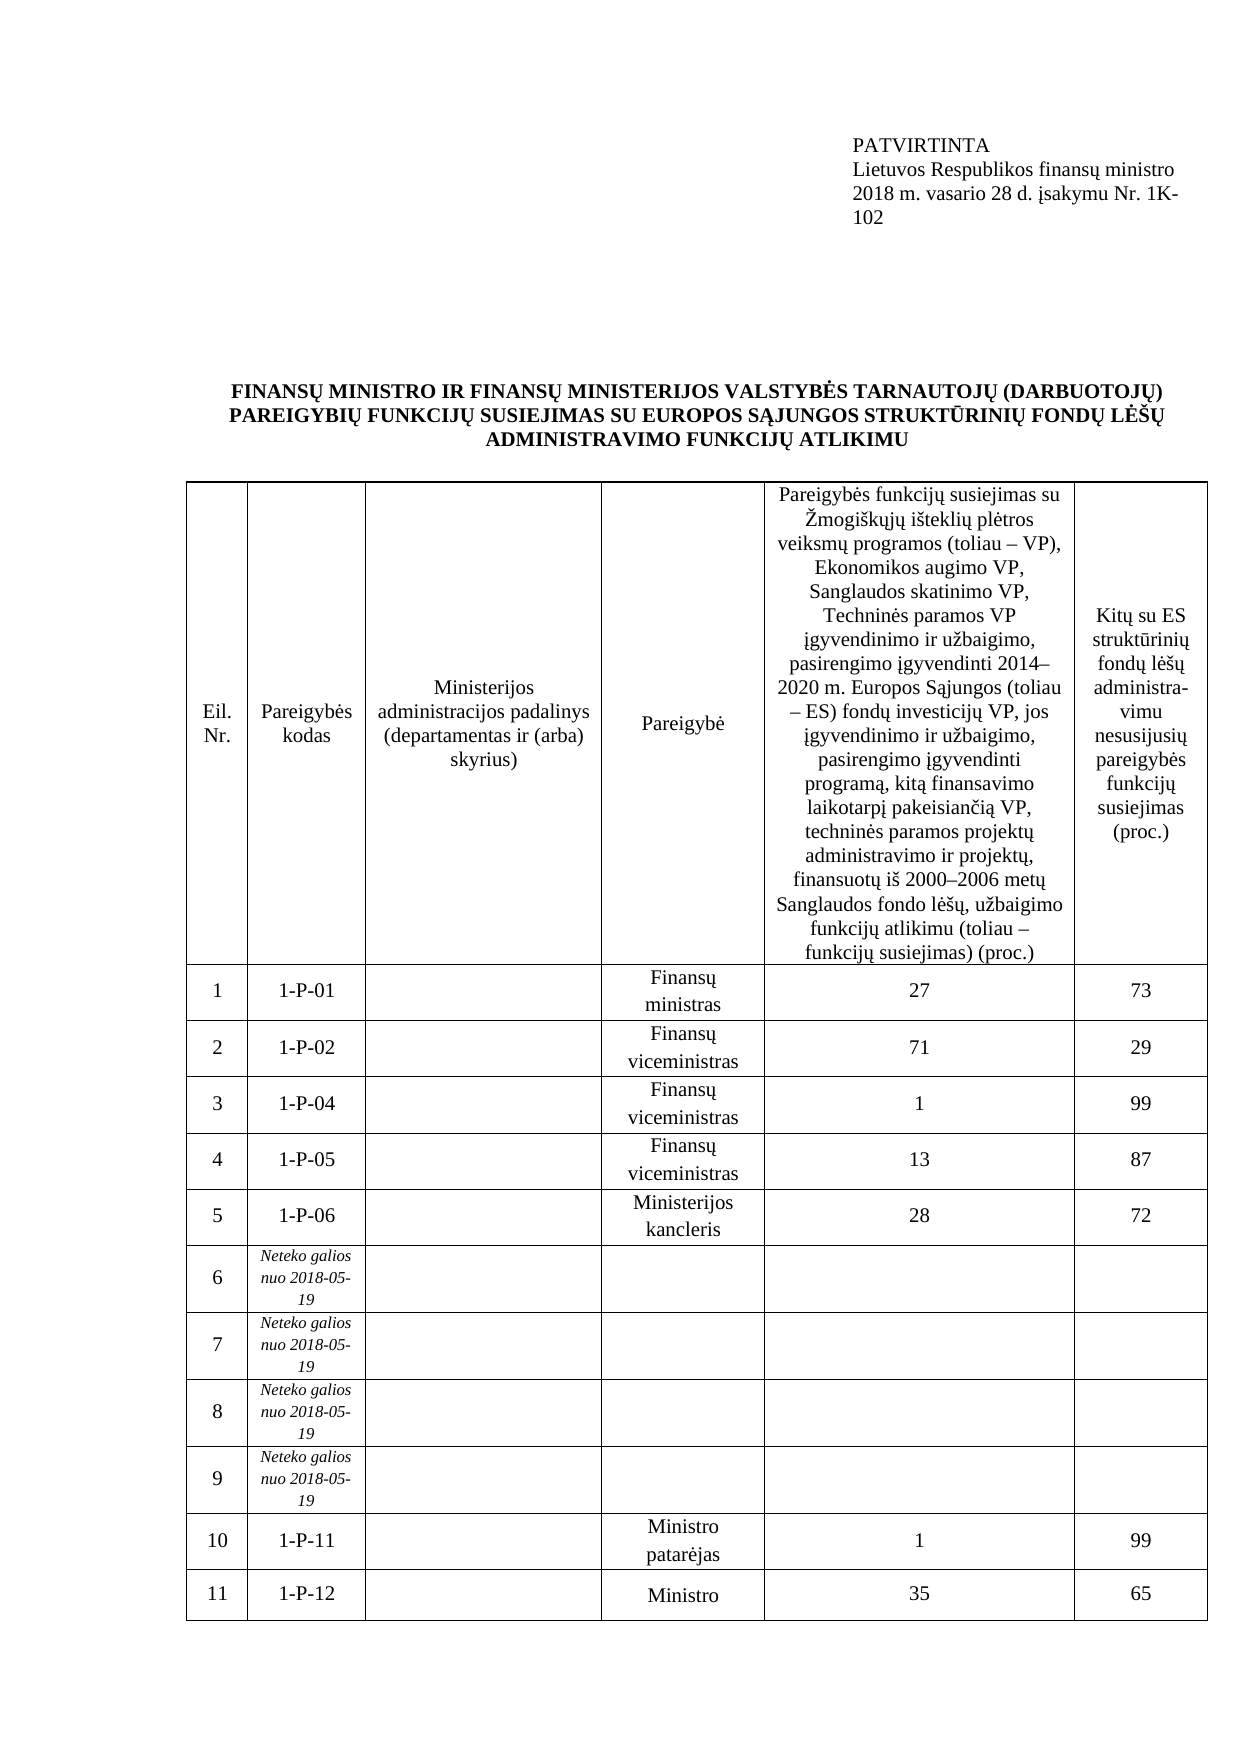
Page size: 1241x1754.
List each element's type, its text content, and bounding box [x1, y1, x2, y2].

table_cell [366, 1021, 601, 1076]
table_cell [366, 965, 601, 1020]
table_cell [366, 1380, 601, 1446]
table_cell 6 [187, 1246, 247, 1312]
table_cell 8 [187, 1380, 247, 1446]
table_cell 1-P-04 [248, 1077, 365, 1132]
table_header [248, 258, 380, 348]
table_cell Ministerijos kancleris [602, 1190, 764, 1245]
table_cell 1-P-05 [248, 1134, 365, 1189]
table_cell 3 [187, 1077, 247, 1132]
table_cell [602, 1380, 764, 1446]
table_cell 72 [1075, 1190, 1207, 1245]
table_cell [366, 1313, 601, 1379]
table_cell [1075, 1246, 1207, 1312]
table_cell 1 [765, 1077, 1074, 1132]
table_cell [611, 349, 773, 375]
table_cell [366, 1570, 601, 1620]
table_cell [1075, 1447, 1207, 1513]
table_cell [765, 1380, 1074, 1446]
table_cell 99 [1075, 1077, 1207, 1132]
table_cell Neteko galios nuo 2018-05-19 [248, 1313, 365, 1379]
table_cell [1091, 349, 1207, 375]
table_cell [366, 455, 602, 481]
table_cell 71 [765, 1021, 1074, 1076]
table_cell 13 [765, 1134, 1074, 1189]
table_cell Finansų viceministras [602, 1077, 764, 1132]
table_cell 1-P-01 [248, 965, 365, 1020]
table_cell [1075, 1380, 1207, 1446]
table_cell 87 [1075, 1134, 1207, 1189]
table_cell 2 [187, 1021, 247, 1076]
table_cell 1-P-11 [248, 1514, 365, 1569]
table_cell Finansų viceministras [602, 1021, 764, 1076]
table_header [380, 258, 611, 348]
table_cell Ministerijos administracijos padalinys (departamentas ir (arba) skyrius) [366, 483, 601, 964]
table_cell 10 [187, 1514, 247, 1569]
table_cell Finansų ministras [602, 965, 764, 1020]
table_cell [602, 1246, 764, 1312]
table_cell 65 [1075, 1570, 1207, 1620]
table_cell [187, 455, 247, 481]
table_cell Eil. Nr. [187, 483, 247, 964]
table_header [773, 258, 1207, 348]
table_cell FINANSŲ MINISTRO IR FINANSŲ MINISTERIJOS VALSTYBĖS TARNAUTOJŲ (DARBUOTOJŲ) PAREIGYBIŲ FUNKCIJŲ SUSIEJIMAS SU EUROPOS SĄJUNGOS STRUKTŪRINIŲ FONDŲ LĖŠŲ ADMINISTRAVIMO FUNKCIJŲ ATLIKIMU [187, 375, 1207, 455]
table_cell [380, 349, 611, 375]
table_cell [602, 1313, 764, 1379]
table_cell 1 [765, 1514, 1074, 1569]
table_header [187, 258, 247, 348]
table_cell [187, 349, 247, 375]
table_cell 1-P-02 [248, 1021, 365, 1076]
table_cell [366, 1190, 601, 1245]
table_cell 1-P-06 [248, 1190, 365, 1245]
table_cell [1075, 1313, 1207, 1379]
table_cell [765, 1313, 1074, 1379]
table_cell 4 [187, 1134, 247, 1189]
table_cell Neteko galios nuo 2018-05-19 [248, 1246, 365, 1312]
table_cell 7 [187, 1313, 247, 1379]
table_cell Pareigybės funkcijų susiejimas su Žmogiškųjų išteklių plėtros veiksmų programos (toliau – VP), Ekonomikos augimo VP, Sanglaudos skatinimo VP, Techninės paramos VP įgyvendinimo ir užbaigimo, pasirengimo įgyvendinti 2014–2020 m. Europos Sąjungos (toliau – ES) fondų investicijų VP, jos įgyvendinimo ir užbaigimo, pasirengimo įgyvendinti programą, kitą finansavimo laikotarpį pakeisiančią VP, techninės paramos projektų administravimo ir projektų, finansuotų iš 2000–2006 metų Sanglaudos fondo lėšų, užbaigimo funkcijų atlikimu (toliau – funkcijų susiejimas) (proc.) [765, 483, 1074, 964]
table_cell Ministro patarėjas [602, 1514, 764, 1569]
table_cell 11 [187, 1570, 247, 1620]
table_cell Pareigybės kodas [248, 483, 365, 964]
table_cell [366, 1134, 601, 1189]
table_cell [602, 455, 764, 481]
table_cell [602, 1447, 764, 1513]
table_cell 1 [187, 965, 247, 1020]
table_cell [773, 349, 1091, 375]
table_cell Neteko galios nuo 2018-05-19 [248, 1447, 365, 1513]
table_cell 5 [187, 1190, 247, 1245]
table_cell [1074, 455, 1207, 481]
table_cell 27 [765, 965, 1074, 1020]
table_cell Pareigybė [602, 483, 764, 964]
table_cell 99 [1075, 1514, 1207, 1569]
table_cell [366, 1246, 601, 1312]
table_cell [764, 455, 1074, 481]
table_header [611, 258, 773, 348]
table_cell 35 [765, 1570, 1074, 1620]
table_cell Neteko galios nuo 2018-05-19 [248, 1380, 365, 1446]
table_cell 1-P-12 [248, 1570, 365, 1620]
table_cell 29 [1075, 1021, 1207, 1076]
table_cell [765, 1246, 1074, 1312]
table_cell [248, 349, 380, 375]
text PATVIRTINTA Lietuvos Respublikos finansų ministro 2018 m. vasario 28 d. įsakymu Nr. 1K-102 [852, 133, 1181, 229]
table_cell Ministro [602, 1570, 764, 1620]
table_cell [366, 1077, 601, 1132]
table_cell Kitų su ES struktūrinių fondų lėšų administra-vimu nesusijusių pareigybės funkcijų susiejimas (proc.) [1075, 483, 1207, 964]
table_cell 73 [1075, 965, 1207, 1020]
table_cell 9 [187, 1447, 247, 1513]
table_cell [366, 1447, 601, 1513]
table_cell [765, 1447, 1074, 1513]
table_cell [248, 455, 366, 481]
table_cell 28 [765, 1190, 1074, 1245]
table_cell Finansų viceministras [602, 1134, 764, 1189]
table_cell [366, 1514, 601, 1569]
